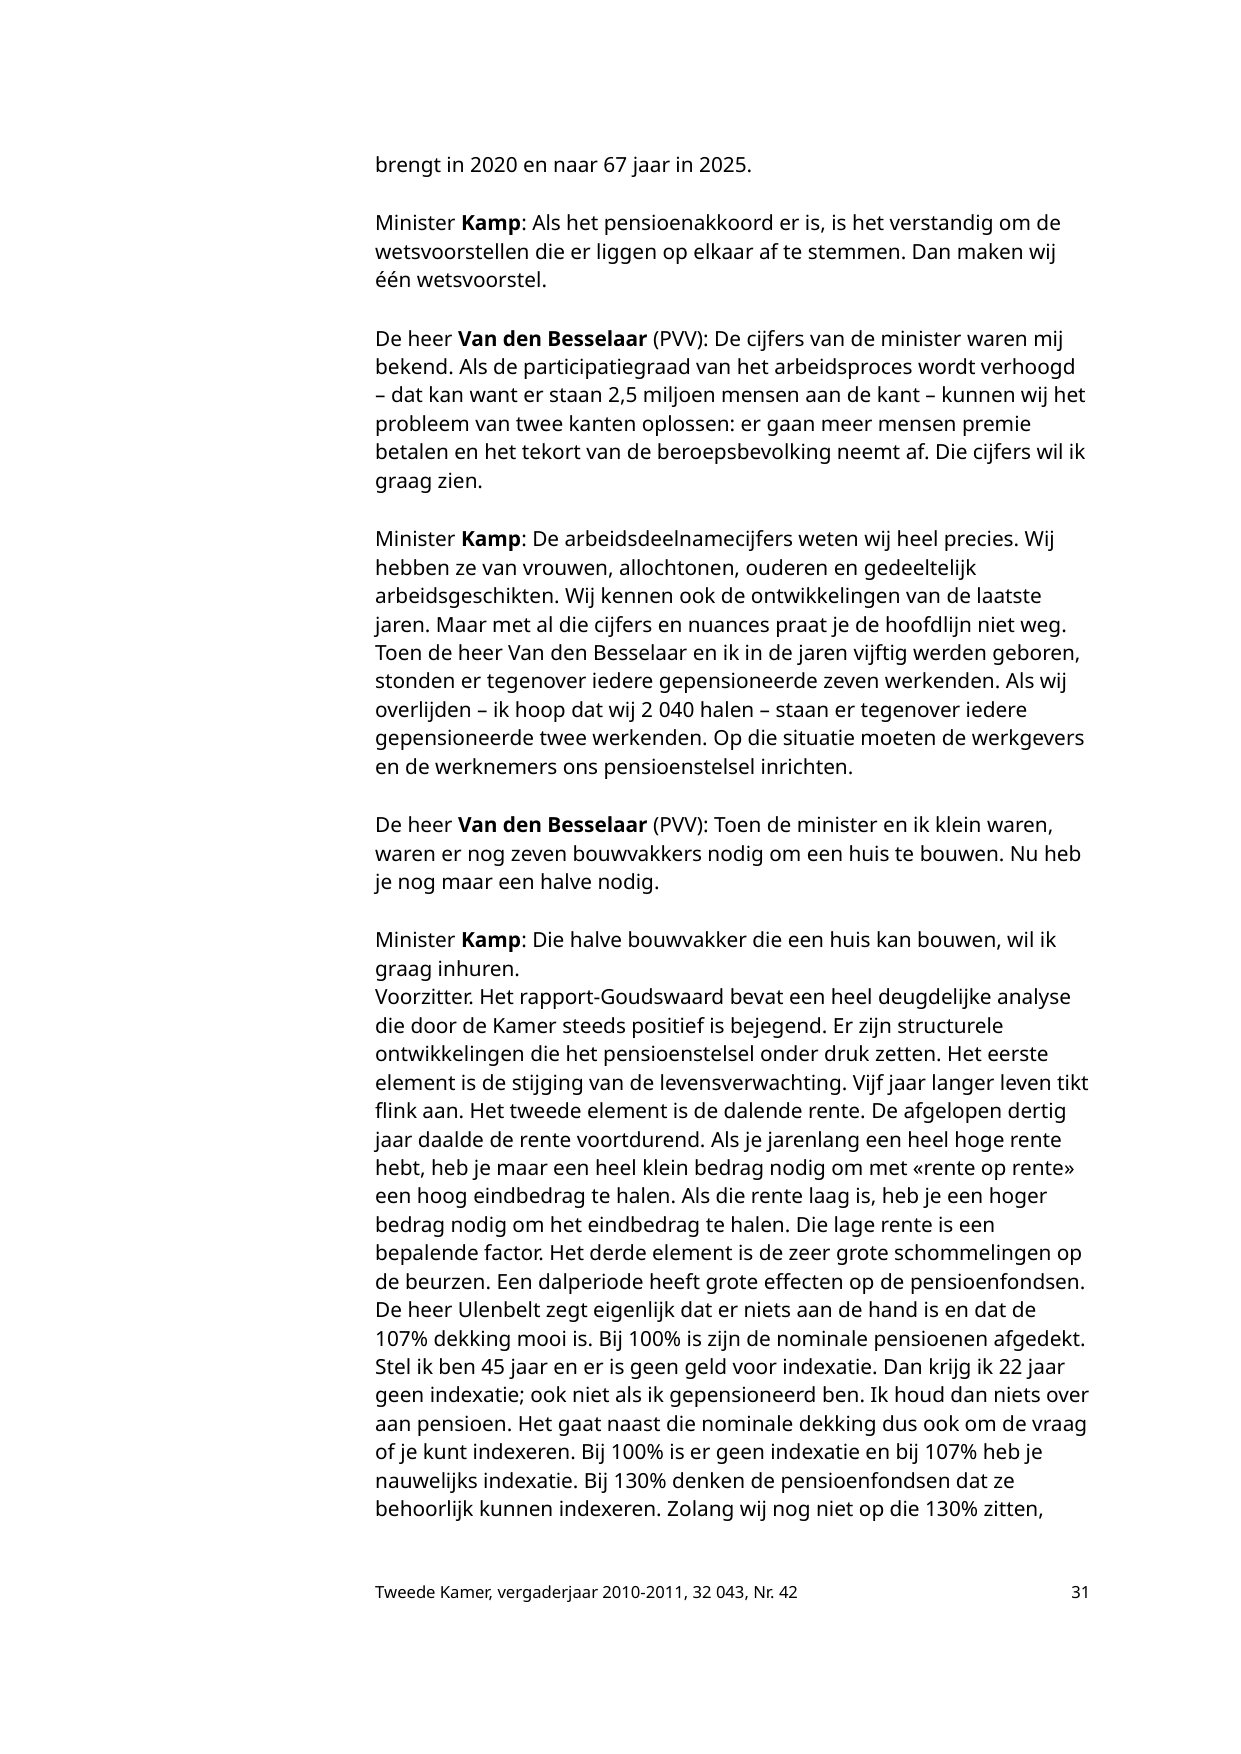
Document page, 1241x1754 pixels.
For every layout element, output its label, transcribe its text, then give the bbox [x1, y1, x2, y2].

text Voorzitter. Het rapport-Goudswaard bevat een heel deugdelijke analyse die door de Kamer steeds positief is bejegend. Er zijn structurele ontwikkelingen die het pensioenstelsel onder druk zetten. Het eerste element is de stijging van de levensverwachting. Vijf jaar langer leven tikt flink aan. Het tweede element is de dalende rente. De afgelopen dertig jaar daalde de rente voortdurend. Als je jarenlang een heel hoge rente hebt, heb je maar een heel klein bedrag nodig om met «rente op rente» een hoog eindbedrag te halen. Als die rente laag is, heb je een hoger bedrag nodig om het eindbedrag te halen. Die lage rente is een bepalende factor. Het derde element is de zeer grote schommelingen op de beurzen. Een dalperiode heeft grote effecten op de pensioenfondsen. [375, 982, 1090, 1295]
text De heer Van den Besselaar (PVV): De cijfers van de minister waren mij bekend. Als de participatiegraad van het arbeidsproces wordt verhoogd – dat kan want er staan 2,5 miljoen mensen aan de kant – kunnen wij het probleem van twee kanten oplossen: er gaan meer mensen premie betalen en het tekort van de beroepsbevolking neemt af. Die cijfers wil ik graag zien. [375, 324, 1090, 494]
text Minister Kamp: Die halve bouwvakker die een huis kan bouwen, wil ik graag inhuren. [375, 926, 1090, 982]
text De heer Ulenbelt zegt eigenlijk dat er niets aan de hand is en dat de 107% dekking mooi is. Bij 100% is zijn de nominale pensioenen afgedekt. Stel ik ben 45 jaar en er is geen geld voor indexatie. Dan krijg ik 22 jaar geen indexatie; ook niet als ik gepensioneerd ben. Ik houd dan niets over aan pensioen. Het gaat naast die nominale dekking dus ook om de vraag of je kunt indexeren. Bij 100% is er geen indexatie en bij 107% heb je nauwelijks indexatie. Bij 130% denken de pensioenfondsen dat ze behoorlijk kunnen indexeren. Zolang wij nog niet op die 130% zitten, [375, 1295, 1090, 1523]
text brengt in 2020 en naar 67 jaar in 2025. [375, 150, 1090, 178]
text Minister Kamp: De arbeidsdeelnamecijfers weten wij heel precies. Wij hebben ze van vrouwen, allochtonen, ouderen en gedeeltelijk arbeidsgeschikten. Wij kennen ook de ontwikkelingen van de laatste jaren. Maar met al die cijfers en nuances praat je de hoofdlijn niet weg. Toen de heer Van den Besselaar en ik in de jaren vijftig werden geboren, stonden er tegenover iedere gepensioneerde zeven werkenden. Als wij overlijden – ik hoop dat wij 2 040 halen – staan er tegenover iedere gepensioneerde twee werkenden. Op die situatie moeten de werkgevers en de werknemers ons pensioenstelsel inrichten. [375, 524, 1090, 780]
text De heer Van den Besselaar (PVV): Toen de minister en ik klein waren, waren er nog zeven bouwvakkers nodig om een huis te bouwen. Nu heb je nog maar een halve nodig. [375, 810, 1090, 896]
text Minister Kamp: Als het pensioenakkoord er is, is het verstandig om de wetsvoorstellen die er liggen op elkaar af te stemmen. Dan maken wij één wetsvoorstel. [375, 208, 1090, 294]
